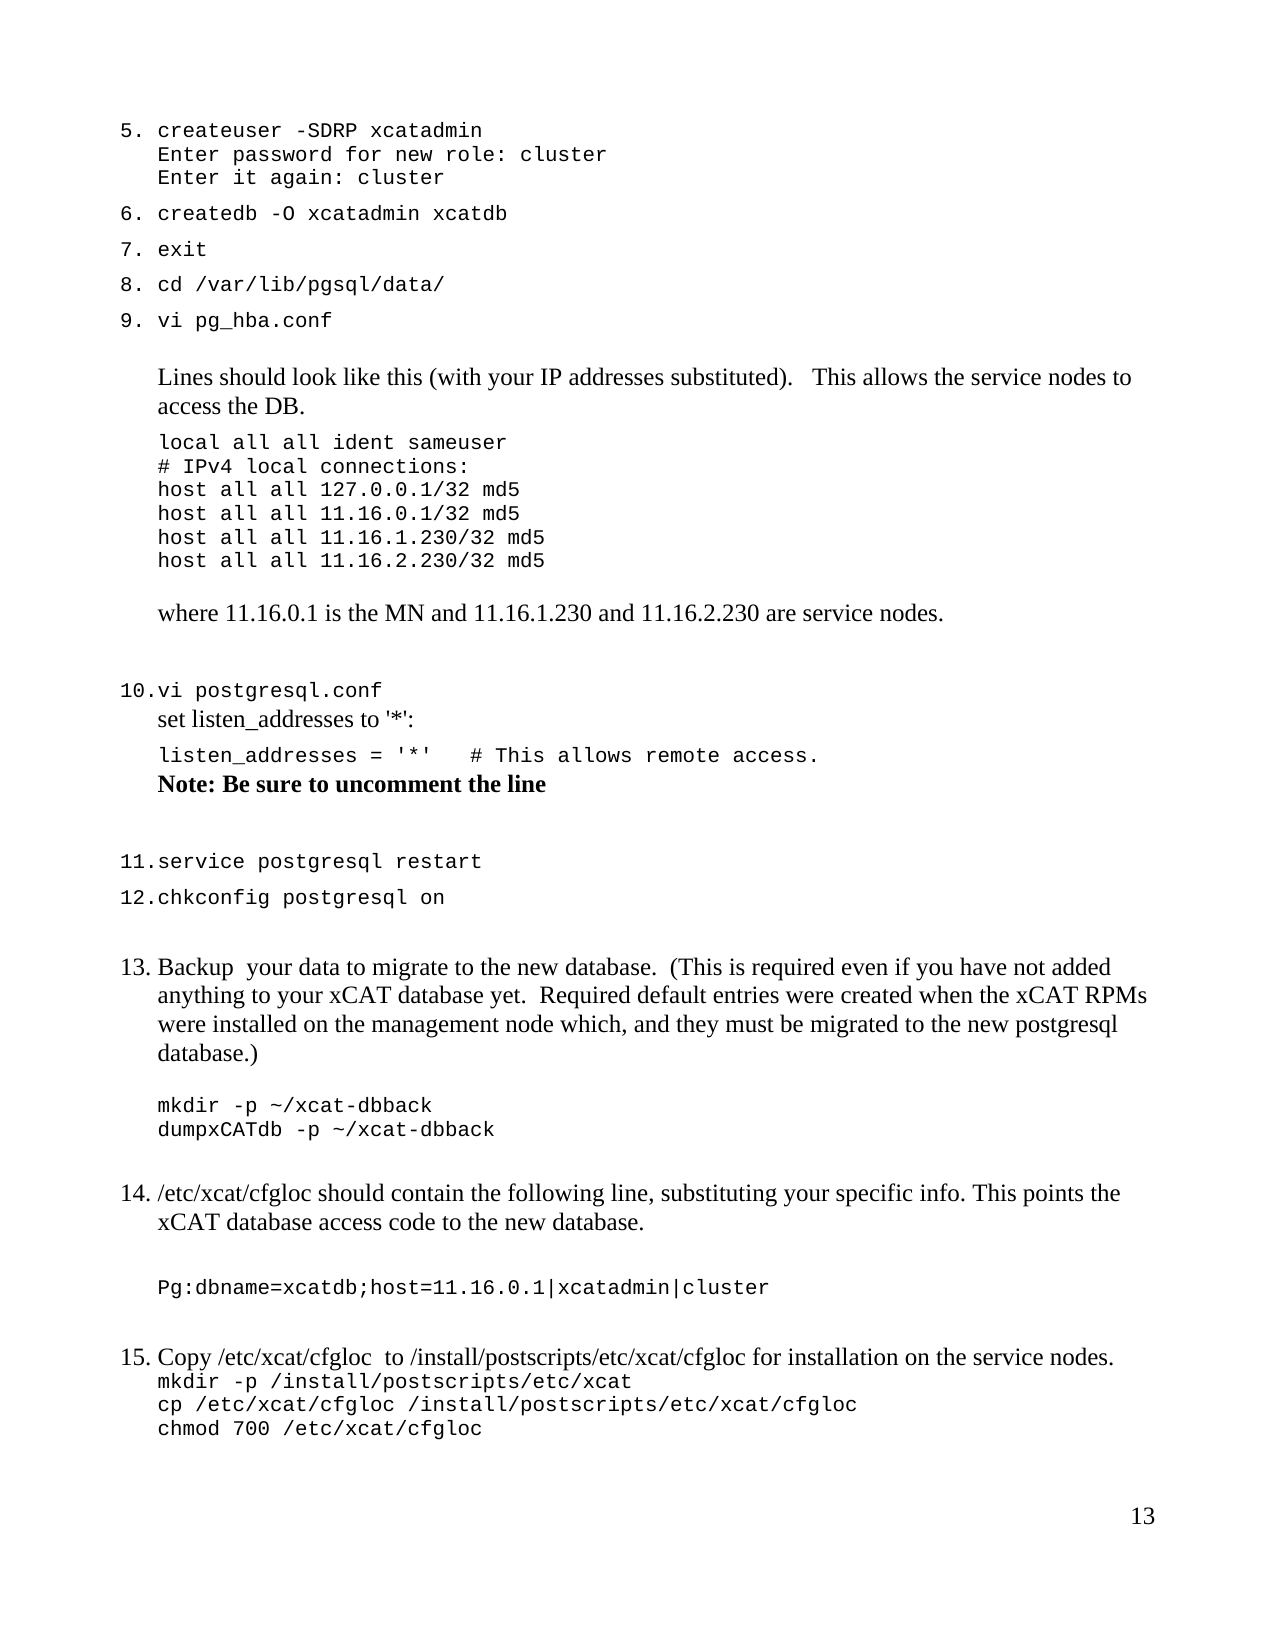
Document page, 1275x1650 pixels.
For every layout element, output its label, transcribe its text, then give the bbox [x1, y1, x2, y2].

list createdb -O xcatadmin xcatdb [120, 203, 1155, 227]
text mkdir -p ~/xcat-dbback [157, 1096, 1155, 1119]
list cd /var/lib/pgsql/data/ [120, 274, 1155, 298]
text dumpxCATdb -p ~/xcat-dbback [157, 1119, 1155, 1143]
text chmod 700 /etc/xcat/cfgloc [157, 1418, 1155, 1442]
text mkdir -p /install/postscripts/etc/xcat [157, 1371, 1155, 1394]
text host all all 127.0.0.1/32 md5 [157, 479, 1155, 503]
text Note: Be sure to uncomment the line [157, 769, 1155, 797]
list vi pg_hba.conf [120, 310, 1155, 333]
text host all all 11.16.0.1/32 md5 [157, 503, 1155, 527]
text host all all 11.16.1.230/32 md5 [157, 527, 1155, 550]
list service postgresql restart [120, 851, 1155, 875]
text cp /etc/xcat/cfgloc /install/postscripts/etc/xcat/cfgloc [157, 1394, 1155, 1418]
list chkconfig postgresql on [120, 887, 1155, 911]
text # IPv4 local connections: [157, 456, 1155, 479]
text Pg:dbname=xcatdb;host=11.16.0.1|xcatadmin|cluster [157, 1277, 1155, 1301]
text where 11.16.0.1 is the MN and 11.16.1.230 and 11.16.2.230 are service nodes. [157, 598, 1155, 626]
text local all all ident sameuser [157, 432, 1155, 456]
list Backup your data to migrate to the new database. (This is required even if you have not added anything to your xCAT database yet. Required default entries were created when the xCAT RPMs were installed on the management node which, and they must be migrated to the new postgresql database.) [120, 952, 1155, 1096]
list exit [120, 238, 1155, 262]
list /etc/xcat/cfgloc should contain the following line, substituting your specific info. This points the xCAT database access code to the new database. [120, 1178, 1155, 1236]
text Lines should look like this (with your IP addresses substituted). This allows the service nodes to access the DB. [157, 333, 1155, 420]
list vi postgresql.conf [120, 680, 1155, 704]
text set listen_addresses to '*': [157, 704, 1155, 733]
list createuser -SDRP xcatadmin Enter password for new role: cluster Enter it again: cluster [120, 120, 1155, 191]
text host all all 11.16.2.230/32 md5 [157, 550, 1155, 574]
list Copy /etc/xcat/cfgloc to /install/postscripts/etc/xcat/cfgloc for installation on the service nodes. [120, 1342, 1155, 1371]
text listen_addresses = '*' # This allows remote access. [157, 745, 1155, 769]
